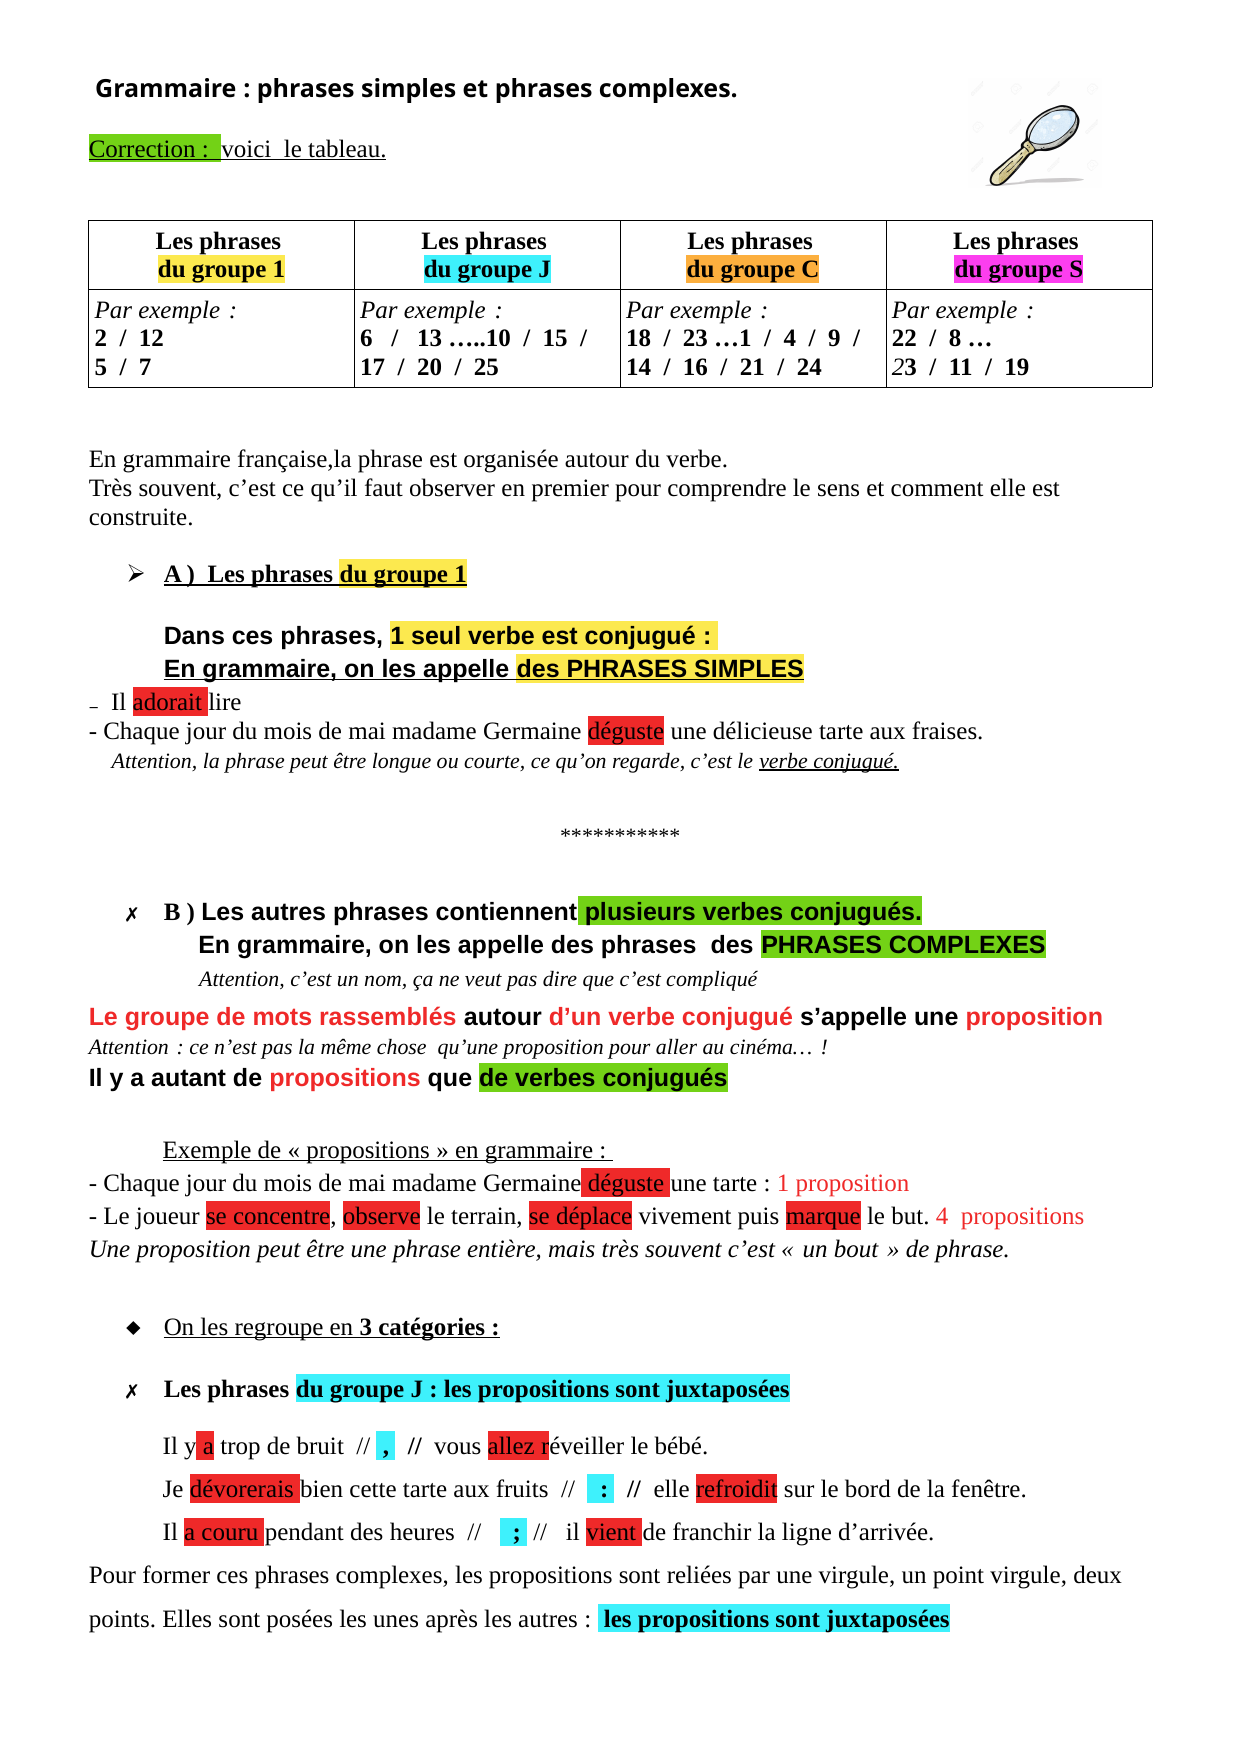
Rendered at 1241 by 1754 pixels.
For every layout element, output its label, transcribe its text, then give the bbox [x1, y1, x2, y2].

text En grammaire française,la phrase est organisée autour du verbe. [88, 444, 1152, 473]
list Attention, c’est un nom, ça ne veut pas dire que c’est compliqué [126, 963, 1152, 991]
list En grammaire, on les appelle des phrases des PHRASES COMPLEXES [126, 929, 1152, 958]
text Il y a autant de propositions que de verbes conjugués [88, 1063, 1152, 1092]
text - Chaque jour du mois de mai madame Germaine déguste une délicieuse tarte aux fraises. [88, 716, 1152, 745]
text Grammaire : phrases simples et phrases complexes. [88, 71, 1152, 105]
text Il y a trop de bruit // , // vous allez réveiller le bébé. [162, 1431, 1152, 1460]
list B ) Les autres phrases contiennent plusieurs verbes conjugués. [126, 896, 1152, 925]
table_header Les phrases du groupe J [355, 221, 620, 289]
table_cell Par exemple : 22 / 8 … 23 / 11 / 19 [887, 290, 1152, 387]
text Pour former ces phrases complexes, les propositions sont reliées par une virgule, un point virgule, deux points. Elles sont posées les unes après les autres : les propositions sont juxtaposées [88, 1561, 1152, 1632]
list On les regroupe en 3 catégories : [126, 1312, 1152, 1341]
table_header Les phrases du groupe 1 [89, 221, 354, 289]
table_cell Par exemple : 2 / 12 5 / 7 [89, 290, 354, 387]
text Attention, la phrase peut être longue ou courte, ce qu’on regarde, c’est le verbe conjugué. [88, 745, 1152, 773]
text Je dévorerais bien cette tarte aux fruits // : // elle refroidit sur le bord de la fenêtre. [162, 1474, 1152, 1503]
text Une proposition peut être une phrase entière, mais très souvent c’est « un bout » de phrase. [88, 1234, 1152, 1263]
text Il a couru pendant des heures // ; // il vient de franchir la ligne d’arrivée. [162, 1517, 1152, 1546]
text Correction : voici le tableau. [88, 134, 967, 162]
text Très souvent, c’est ce qu’il faut observer en premier pour comprendre le sens et comment elle est construite. [88, 473, 1152, 531]
text Exemple de « propositions » en grammaire : [88, 1135, 1152, 1164]
list Dans ces phrases, 1 seul verbe est conjugué : [126, 621, 1152, 650]
table_header Les phrases du groupe C [621, 221, 886, 289]
table_cell Par exemple : 6 / 13 …..10 / 15 / 17 / 20 / 25 [355, 290, 620, 387]
text [1102, 134, 1152, 162]
text *********** [88, 823, 1152, 848]
text - Le joueur se concentre, observe le terrain, se déplace vivement puis marque le but. 4 propositions [88, 1201, 1152, 1230]
table_header Les phrases du groupe S [887, 221, 1152, 289]
text ₋ Il adorait lire [88, 687, 1152, 716]
text - Chaque jour du mois de mai madame Germaine déguste une tarte : 1 proposition [88, 1168, 1152, 1197]
table_cell Par exemple : 18 / 23 …1 / 4 / 9 / 14 / 16 / 21 / 24 [621, 290, 886, 387]
list En grammaire, on les appelle des PHRASES SIMPLES [126, 654, 1152, 683]
text Le groupe de mots rassemblés autour d’un verbe conjugué s’appelle une proposition Attention : ce n’est pas la même chose qu’une proposition pour aller au cinéma… ! [88, 1002, 1152, 1059]
list A ) Les phrases du groupe 1 [126, 559, 1152, 588]
picture [967, 78, 1102, 188]
list Les phrases du groupe J : les propositions sont juxtaposées [126, 1374, 1152, 1402]
